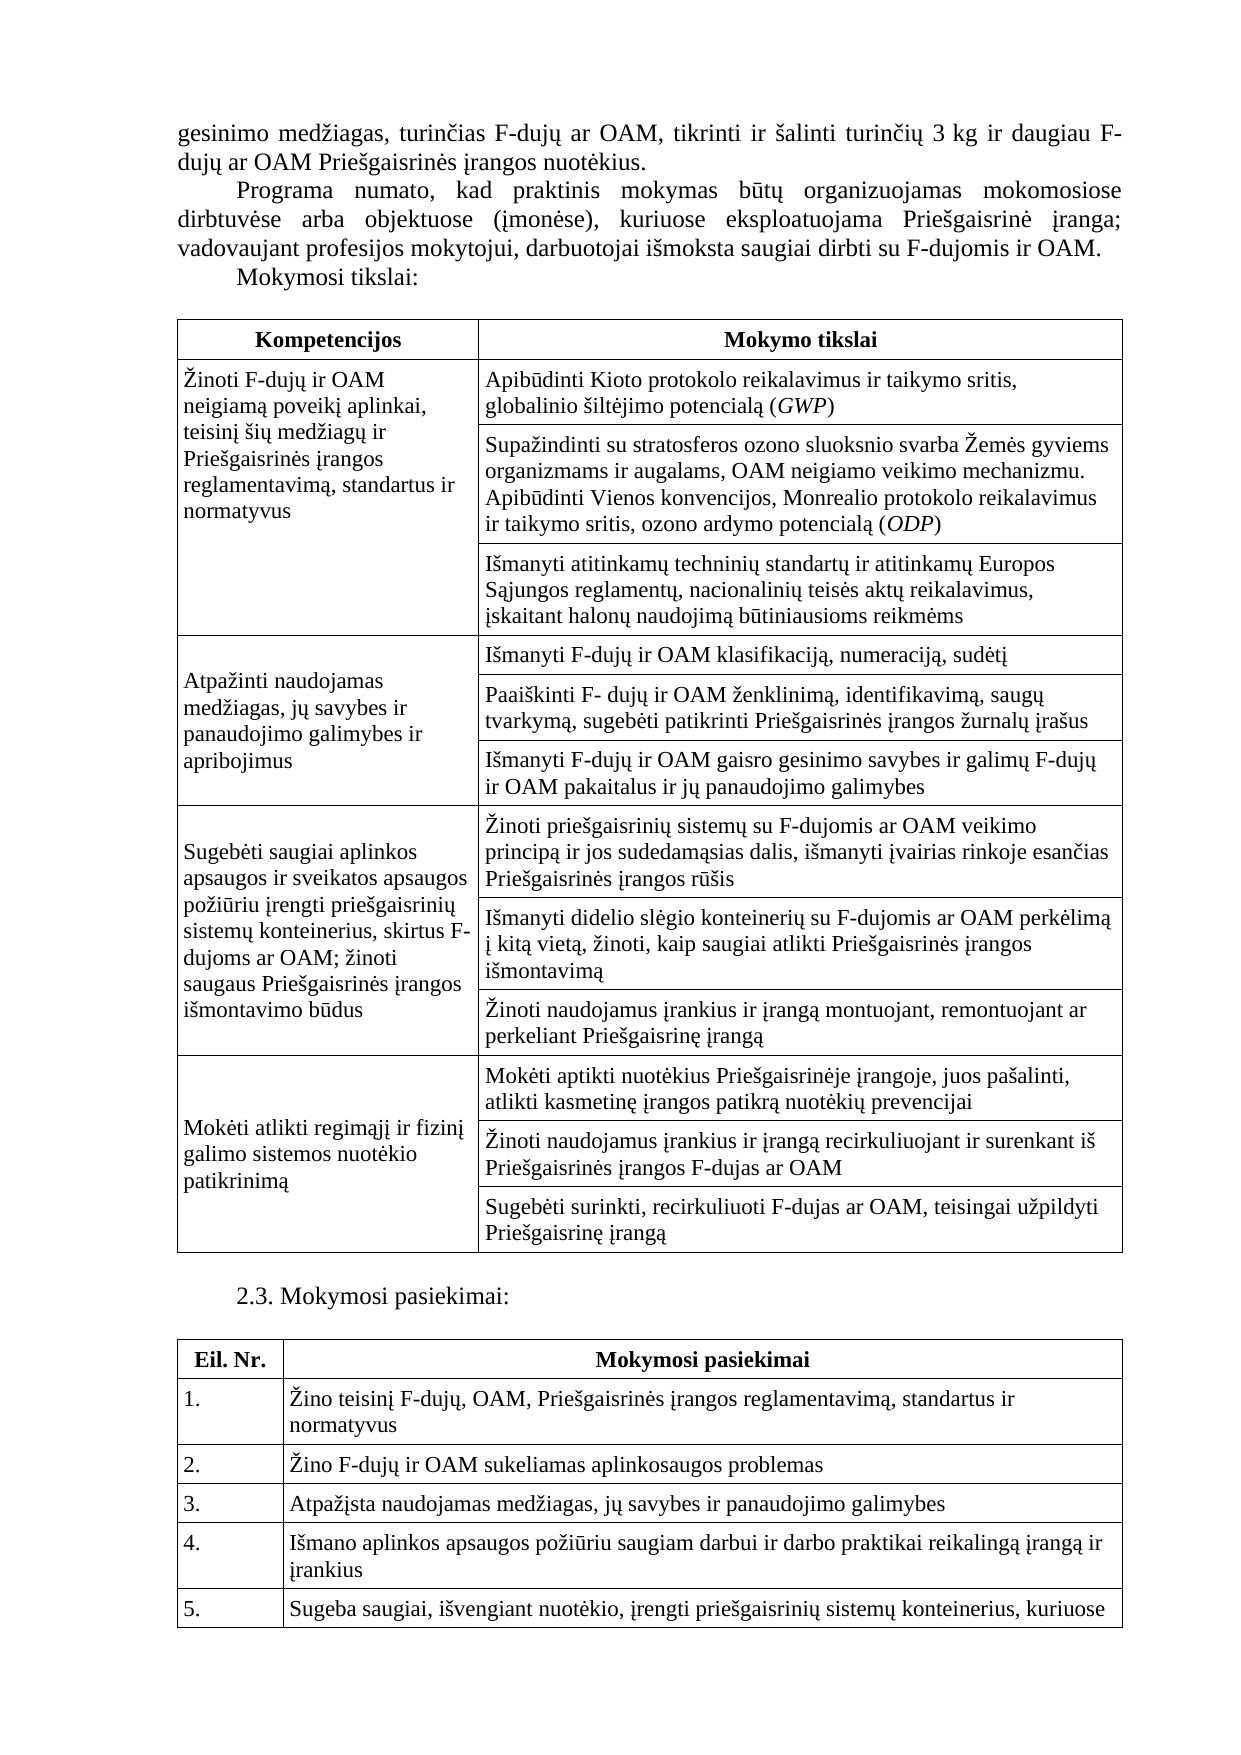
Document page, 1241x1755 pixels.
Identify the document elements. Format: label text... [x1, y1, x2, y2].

table_cell 2. [178, 1445, 283, 1483]
table_cell Atpažinti naudojamas medžiagas, jų savybes ir panaudojimo galimybes ir apribojimus [178, 636, 478, 805]
text 2.3. Mokymosi pasiekimai: [177, 1281, 1122, 1310]
table_cell Žino teisinį F-dujų, OAM, Priešgaisrinės įrangos reglamentavimą, standartus ir normatyvus [284, 1379, 1122, 1444]
table_cell Sugeba saugiai, išvengiant nuotėkio, įrengti priešgaisrinių sistemų konteinerius, kuriuose [284, 1589, 1122, 1627]
table_cell Apibūdinti Kioto protokolo reikalavimus ir taikymo sritis, globalinio šiltėjimo potencialą (GWP) [479, 360, 1122, 424]
table_cell 4. [178, 1523, 283, 1588]
table_cell Žinoti priešgaisrinių sistemų su F-dujomis ar OAM veikimo principą ir jos sudedamąsias dalis, išmanyti įvairias rinkoje esančias Priešgaisrinės įrangos rūšis [479, 806, 1122, 897]
table_cell Supažindinti su stratosferos ozono sluoksnio svarba Žemės gyviems organizmams ir augalams, OAM neigiamo veikimo mechanizmu. Apibūdinti Vienos konvencijos, Monrealio protokolo reikalavimus ir taikymo sritis, ozono ardymo potencialą (ODP) [479, 425, 1122, 543]
table_cell 5. [178, 1589, 283, 1627]
table_cell Sugebėti saugiai aplinkos apsaugos ir sveikatos apsaugos požiūriu įrengti priešgaisrinių sistemų konteinerius, skirtus F-dujoms ar OAM; žinoti saugaus Priešgaisrinės įrangos išmontavimo būdus [178, 806, 478, 1055]
table_header Mokymosi pasiekimai [284, 1340, 1122, 1378]
text gesinimo medžiagas, turinčias F-dujų ar OAM, tikrinti ir šalinti turinčių 3 kg ir daugiau F-dujų ar OAM Priešgaisrinės įrangos nuotėkius. [177, 118, 1122, 176]
table_cell Išmano aplinkos apsaugos požiūriu saugiam darbui ir darbo praktikai reikalingą įrangą ir įrankius [284, 1523, 1122, 1588]
table_header Eil. Nr. [178, 1340, 283, 1378]
table_cell Išmanyti atitinkamų techninių standartų ir atitinkamų Europos Sąjungos reglamentų, nacionalinių teisės aktų reikalavimus, įskaitant halonų naudojimą būtiniausioms reikmėms [479, 544, 1122, 634]
table_cell 3. [178, 1484, 283, 1522]
table_cell Atpažįsta naudojamas medžiagas, jų savybes ir panaudojimo galimybes [284, 1484, 1122, 1522]
table_cell Išmanyti didelio slėgio konteinerių su F-dujomis ar OAM perkėlimą į kitą vietą, žinoti, kaip saugiai atlikti Priešgaisrinės įrangos išmontavimą [479, 898, 1122, 989]
table_cell Žinoti naudojamus įrankius ir įrangą montuojant, remontuojant ar perkeliant Priešgaisrinę įrangą [479, 990, 1122, 1055]
table_cell Žinoti naudojamus įrankius ir įrangą recirkuliuojant ir surenkant iš Priešgaisrinės įrangos F-dujas ar OAM [479, 1121, 1122, 1186]
table_cell Žinoti F-dujų ir OAM neigiamą poveikį aplinkai, teisinį šių medžiagų ir Priešgaisrinės įrangos reglamentavimą, standartus ir normatyvus [178, 360, 478, 634]
table_cell Sugebėti surinkti, recirkuliuoti F-dujas ar OAM, teisingai užpildyti Priešgaisrinę įrangą [479, 1187, 1122, 1252]
table_header Mokymo tikslai [479, 320, 1122, 359]
table_cell Išmanyti F-dujų ir OAM klasifikaciją, numeraciją, sudėtį [479, 636, 1122, 674]
table_cell Mokėti atlikti regimąjį ir fizinį galimo sistemos nuotėkio patikrinimą [178, 1056, 478, 1252]
table_cell 1. [178, 1379, 283, 1444]
table_header Kompetencijos [178, 320, 478, 359]
table_cell Paaiškinti F- dujų ir OAM ženklinimą, identifikavimą, saugų tvarkymą, sugebėti patikrinti Priešgaisrinės įrangos žurnalų įrašus [479, 675, 1122, 739]
table_cell Išmanyti F-dujų ir OAM gaisro gesinimo savybes ir galimų F-dujų ir OAM pakaitalus ir jų panaudojimo galimybes [479, 741, 1122, 805]
text Mokymosi tikslai: [177, 262, 1122, 291]
table_cell Žino F-dujų ir OAM sukeliamas aplinkosaugos problemas [284, 1445, 1122, 1483]
table_cell Mokėti aptikti nuotėkius Priešgaisrinėje įrangoje, juos pašalinti, atlikti kasmetinę įrangos patikrą nuotėkių prevencijai [479, 1056, 1122, 1120]
text Programa numato, kad praktinis mokymas būtų organizuojamas mokomosiose dirbtuvėse arba objektuose (įmonėse), kuriuose eksploatuojama Priešgaisrinė įranga; vadovaujant profesijos mokytojui, darbuotojai išmoksta saugiai dirbti su F-dujomis ir OAM. [177, 176, 1122, 262]
